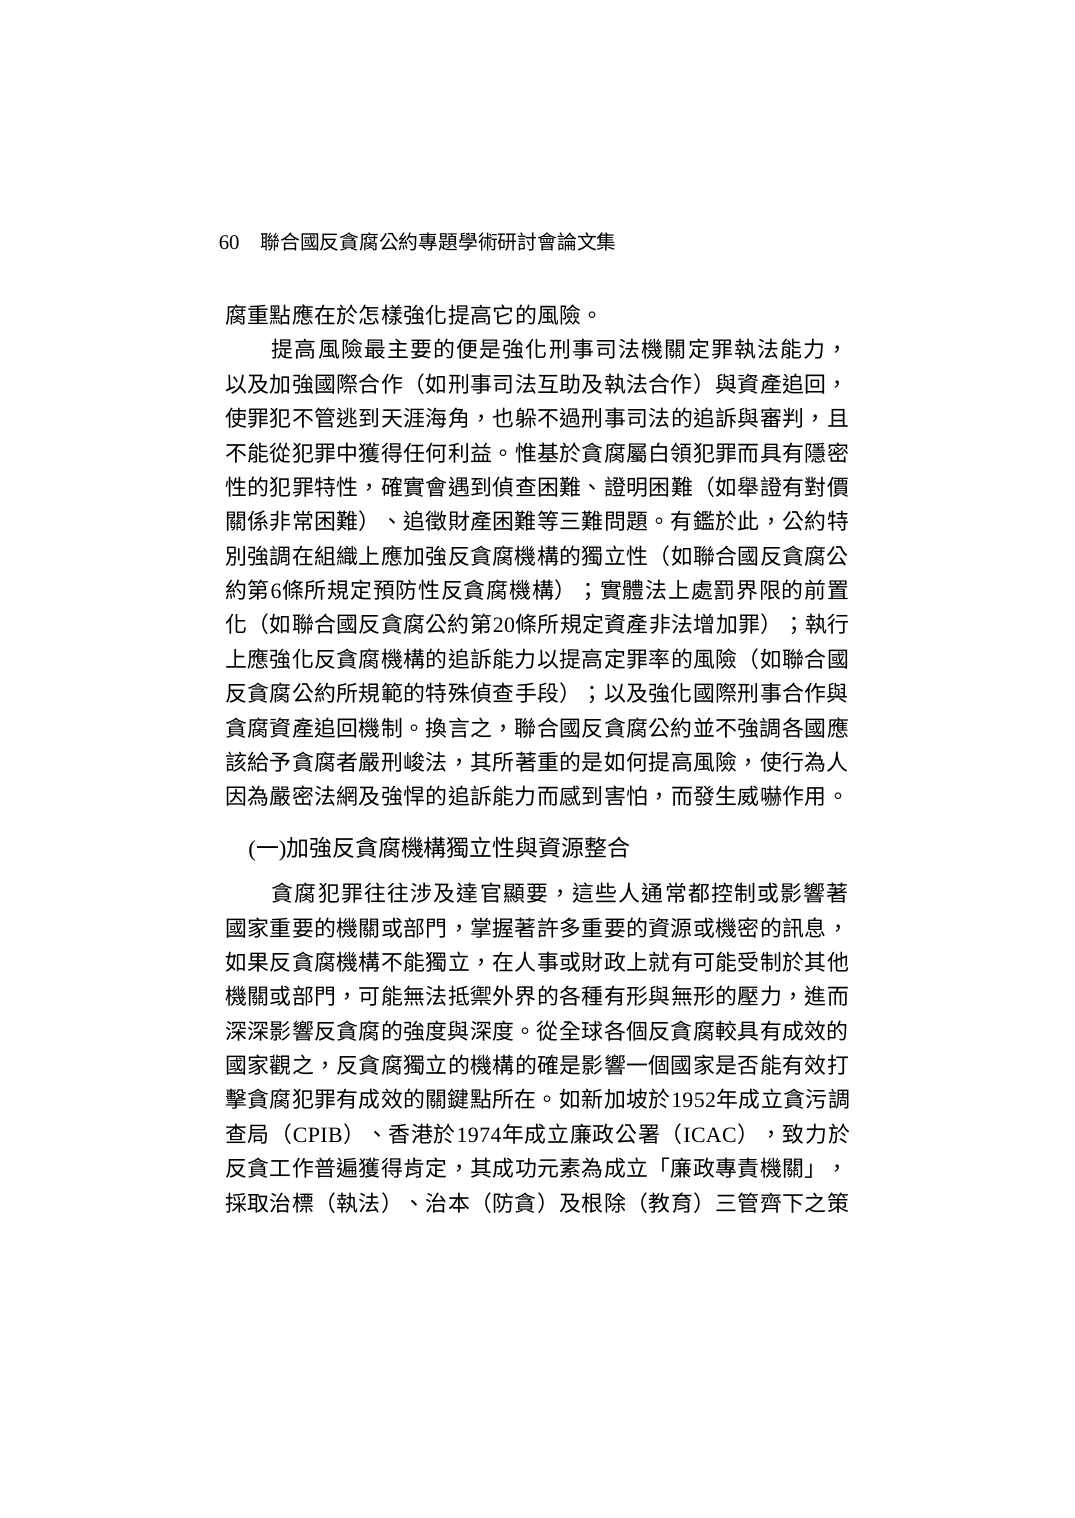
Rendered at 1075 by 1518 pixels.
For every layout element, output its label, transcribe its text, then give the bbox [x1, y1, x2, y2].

text 提高風險最主要的便是強化刑事司法機關定罪執法能力，以及加強國際合作（如刑事司法互助及執法合作）與資產追回，使罪犯不管逃到天涯海角，也躲不過刑事司法的追訴與審判，且不能從犯罪中獲得任何利益。惟基於貪腐屬白領犯罪而具有隱密性的犯罪特性，確實會遇到偵查困難、證明困難（如舉證有對價關係非常困難）、追徵財產困難等三難問題。有鑑於此，公約特別強調在組織上應加強反貪腐機構的獨立性（如聯合國反貪腐公約第6條所規定預防性反貪腐機構）；實體法上處罰界限的前置化（如聯合國反貪腐公約第20條所規定資產非法增加罪）；執行上應強化反貪腐機構的追訴能力以提高定罪率的風險（如聯合國反貪腐公約所規範的特殊偵查手段）；以及強化國際刑事合作與貪腐資產追回機制。換言之，聯合國反貪腐公約並不強調各國應該給予貪腐者嚴刑峻法，其所著重的是如何提高風險，使行為人因為嚴密法網及強悍的追訴能力而感到害怕，而發生威嚇作用。 [225, 330, 850, 811]
text (一)加強反貪腐機構獨立性與資源整合 [248, 829, 850, 863]
text 腐重點應在於怎樣強化提高它的風險。 [225, 295, 850, 330]
text 貪腐犯罪往往涉及達官顯要，這些人通常都控制或影響著國家重要的機關或部門，掌握著許多重要的資源或機密的訊息，如果反貪腐機構不能獨立，在人事或財政上就有可能受制於其他機關或部門，可能無法抵禦外界的各種有形與無形的壓力，進而深深影響反貪腐的強度與深度。從全球各個反貪腐較具有成效的國家觀之，反貪腐獨立的機構的確是影響一個國家是否能有效打擊貪腐犯罪有成效的關鍵點所在。如新加坡於1952年成立貪污調查局（CPIB）、香港於1974年成立廉政公署（ICAC），致力於反貪工作普遍獲得肯定，其成功元素為成立「廉政專責機關」，採取治標（執法）、治本（防貪）及根除（教育）三管齊下之策 [225, 873, 850, 1217]
